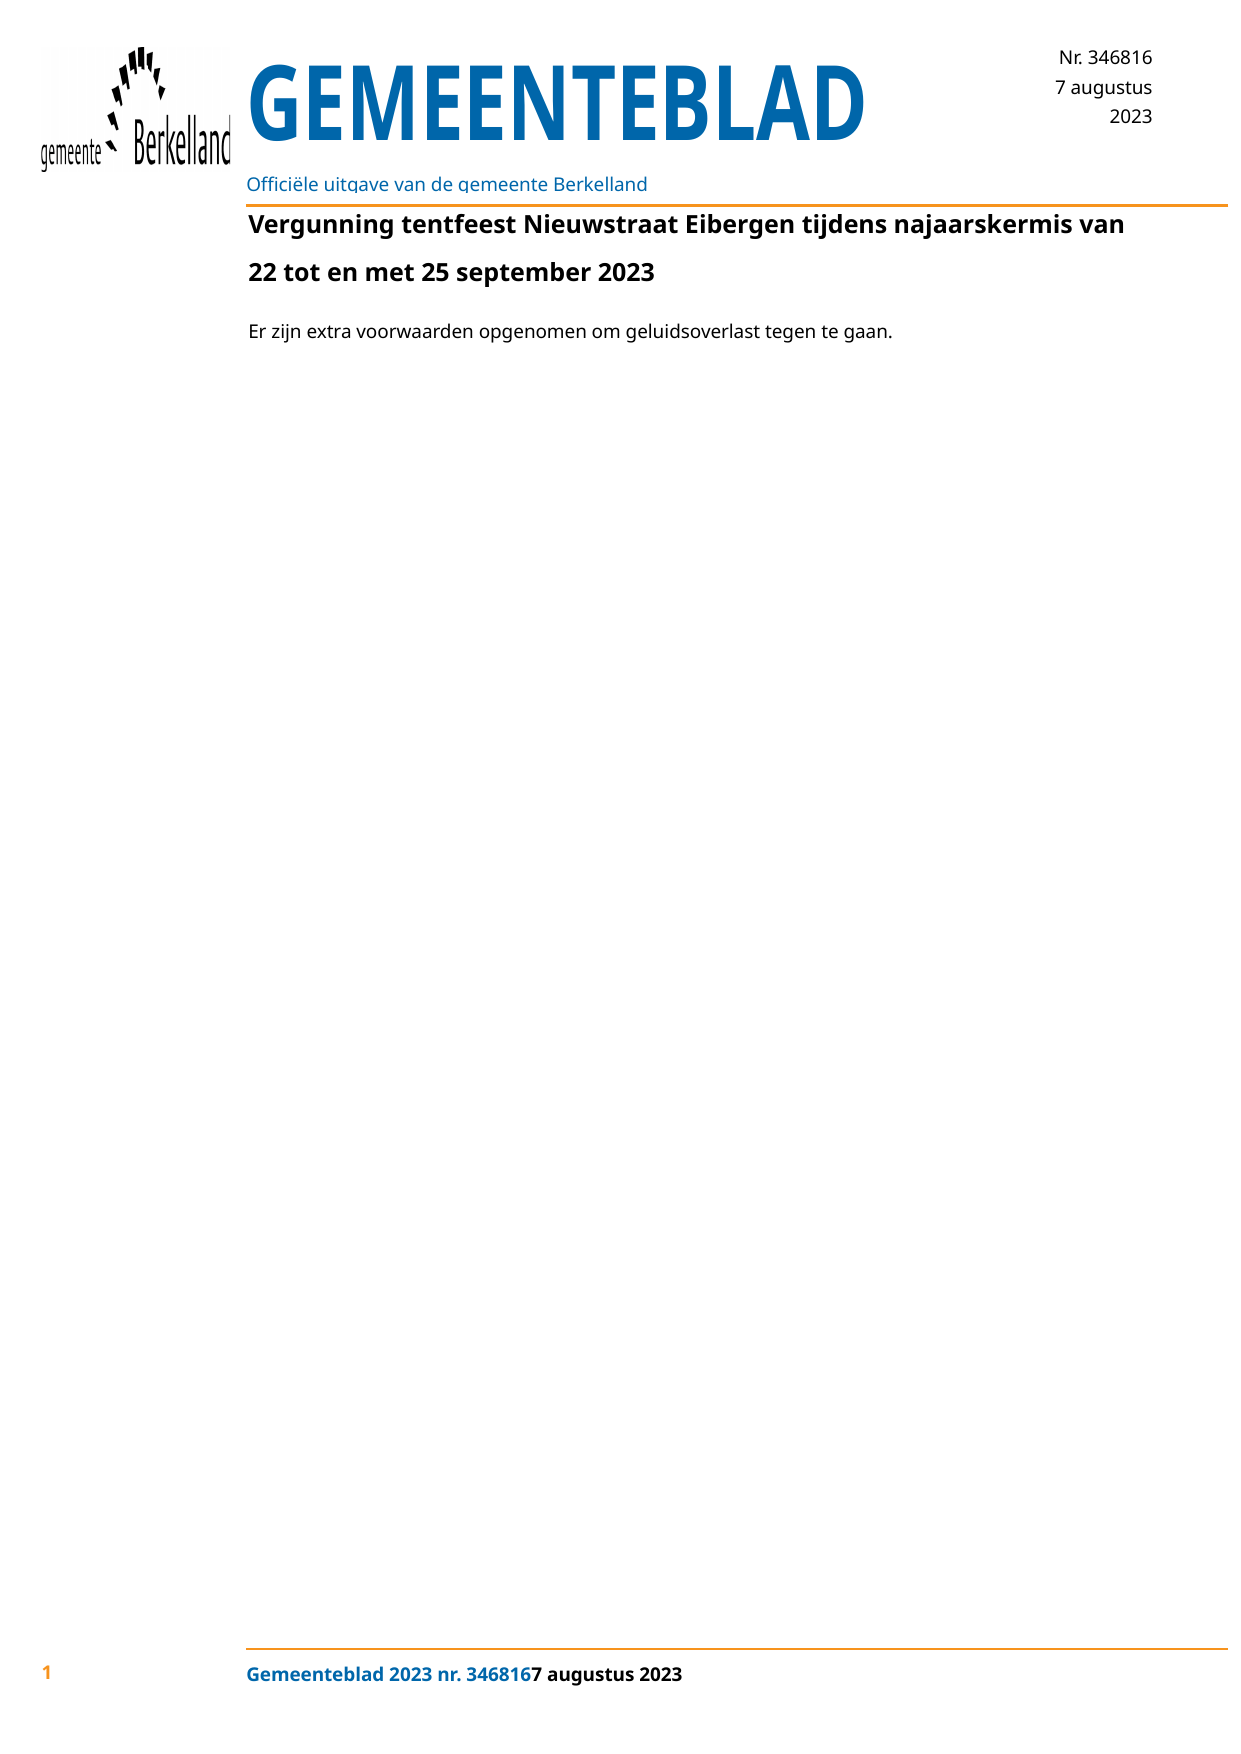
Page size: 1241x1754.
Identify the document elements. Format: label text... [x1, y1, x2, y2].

picture [41, 47, 231, 172]
text Vergunning tentfeest Nieuwstraat Eibergen tijdens najaarskermis van 22 tot en met 25 september 2023 [248, 207, 1152, 288]
text Er zijn extra voorwaarden opgenomen om geluidsoverlast tegen te gaan. [248, 318, 1152, 344]
